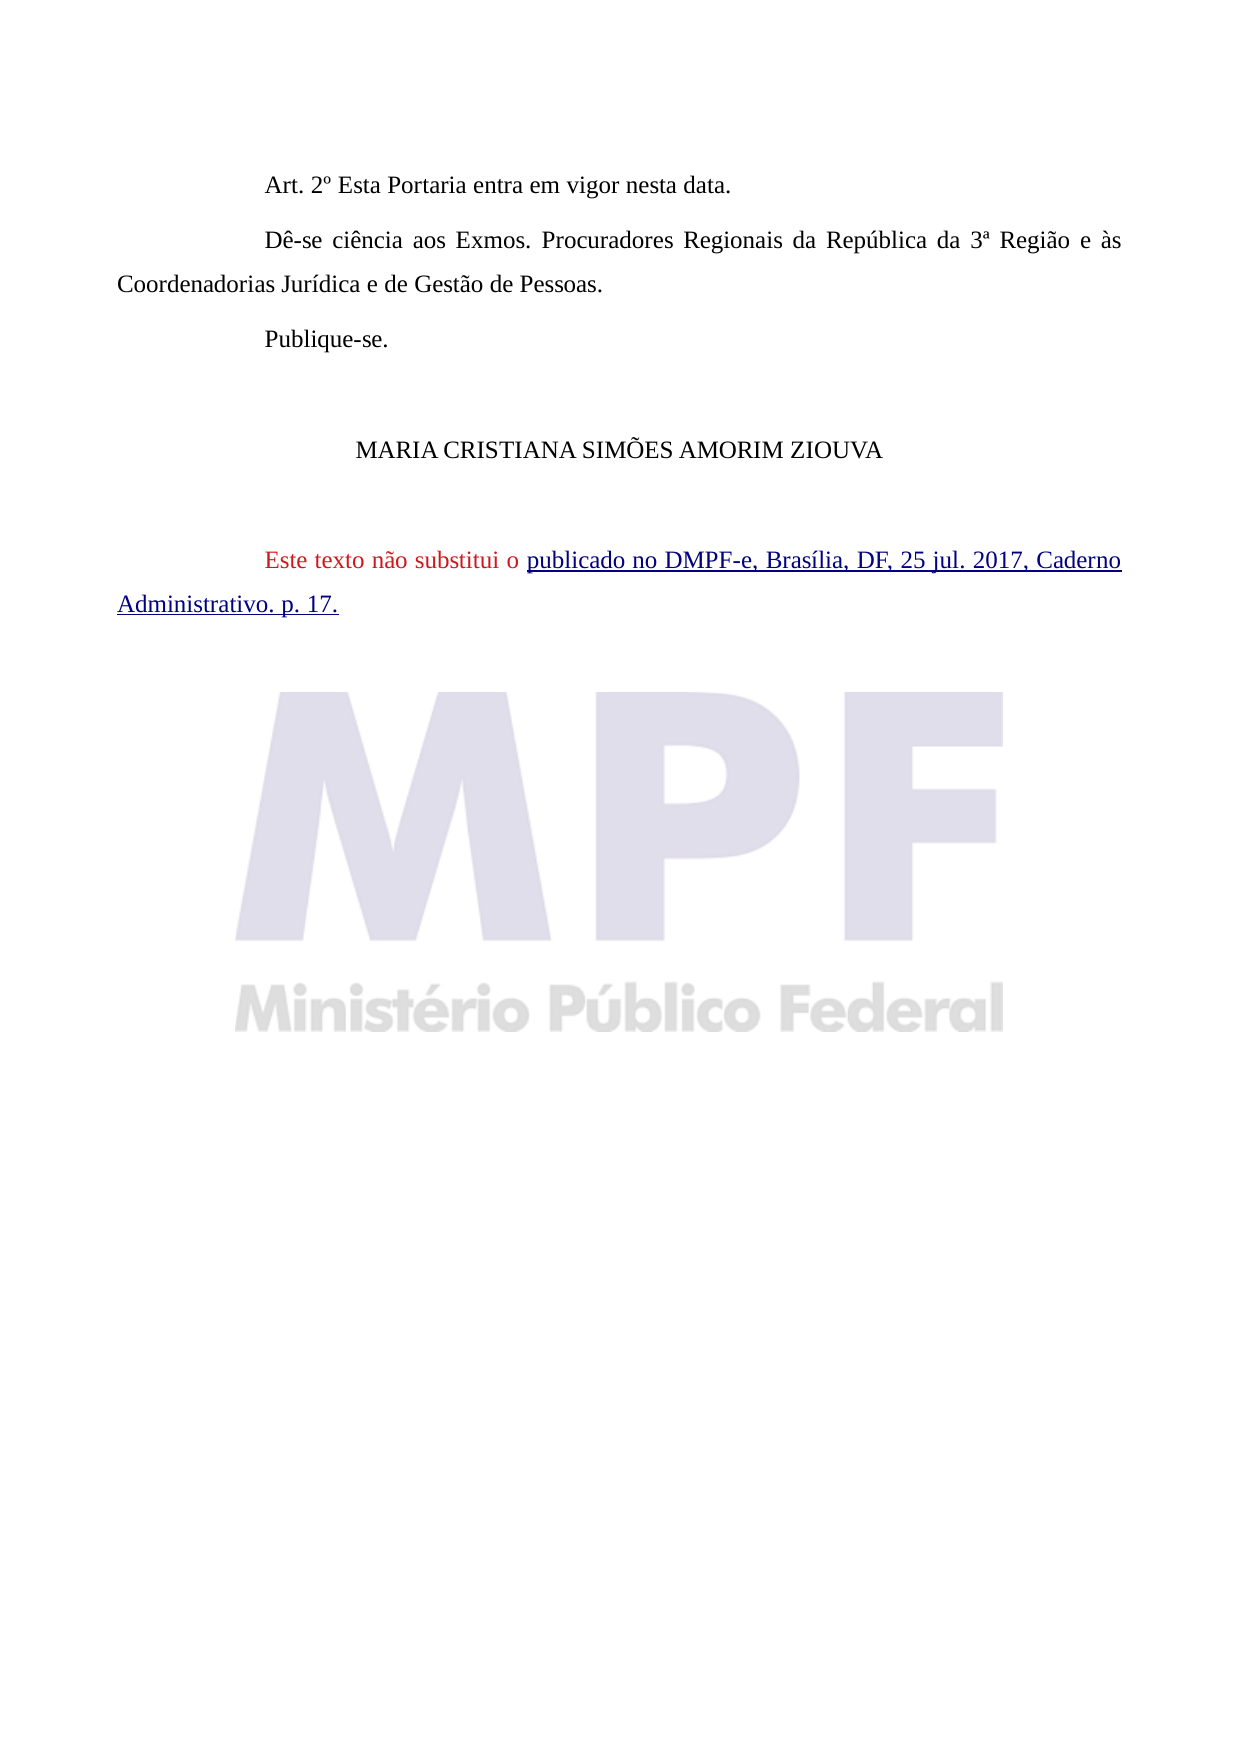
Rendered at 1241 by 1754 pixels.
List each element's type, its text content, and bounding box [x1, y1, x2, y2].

picture [235, 692, 1004, 1032]
text MARIA CRISTIANA SIMÕES AMORIM ZIOUVA [117, 434, 1122, 463]
text Art. 2º Esta Portaria entra em vigor nesta data. [117, 170, 1122, 199]
text Dê-se ciência aos Exmos. Procuradores Regionais da República da 3ª Região e às Coordenadorias Jurídica e de Gestão de Pessoas. [117, 225, 1122, 298]
text Este texto não substitui o publicado no DMPF-e, Brasília, DF, 25 jul. 2017, Caderno Administrativo. p. 17. [117, 545, 1122, 618]
text Publique-se. [117, 324, 1122, 353]
